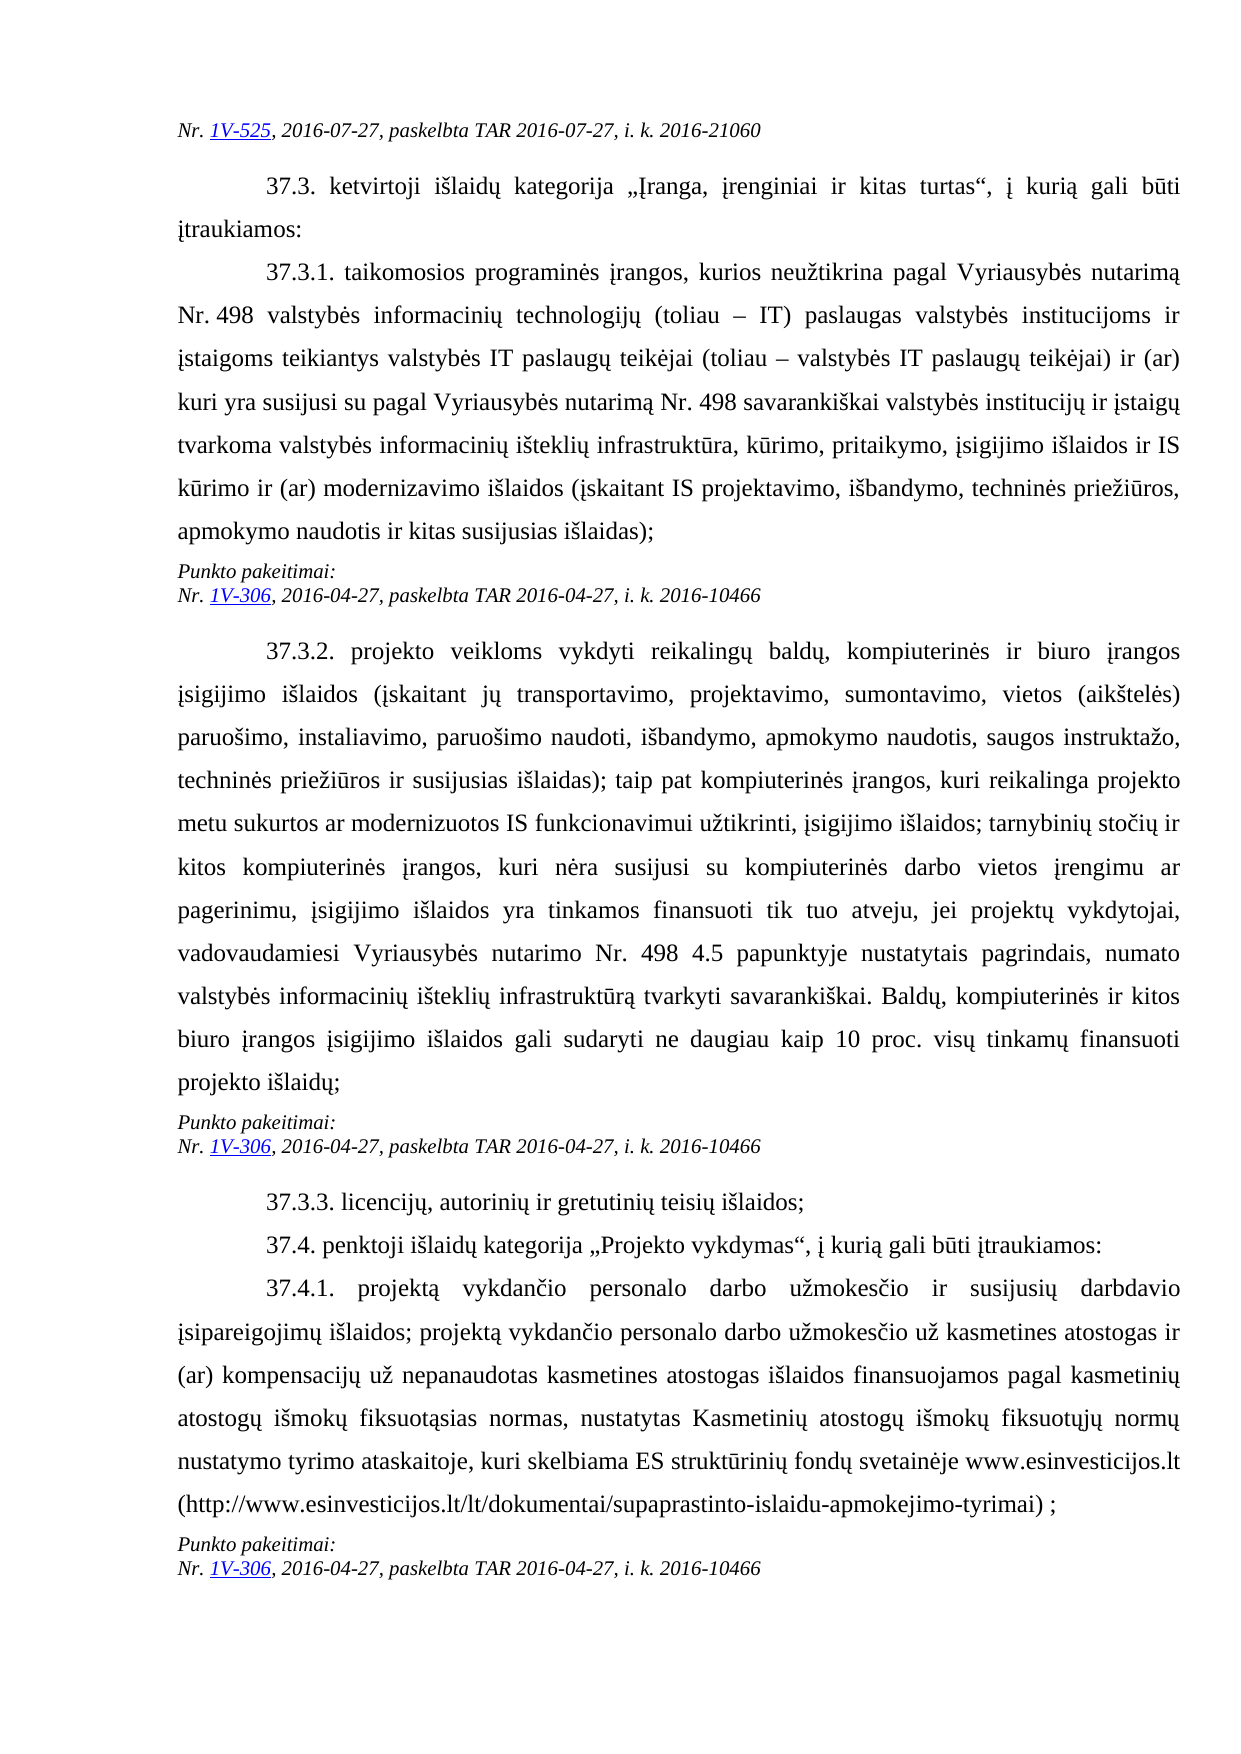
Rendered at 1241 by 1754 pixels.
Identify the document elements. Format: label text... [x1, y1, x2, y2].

text Nr. 1V-306, 2016-04-27, paskelbta TAR 2016-04-27, i. k. 2016-10466 [177, 583, 1181, 607]
text 37.3.2. projekto veikloms vykdyti reikalingų baldų, kompiuterinės ir biuro įrangos įsigijimo išlaidos (įskaitant jų transportavimo, projektavimo, sumontavimo, vietos (aikštelės) paruošimo, instaliavimo, paruošimo naudoti, išbandymo, apmokymo naudotis, saugos instruktažo, techninės priežiūros ir susijusias išlaidas); taip pat kompiuterinės įrangos, kuri reikalinga projekto metu sukurtos ar modernizuotos IS funkcionavimui užtikrinti, įsigijimo išlaidos; tarnybinių stočių ir kitos kompiuterinės įrangos, kuri nėra susijusi su kompiuterinės darbo vietos įrengimu ar pagerinimu, įsigijimo išlaidos yra tinkamos finansuoti tik tuo atveju, jei projektų vykdytojai, vadovaudamiesi Vyriausybės nutarimo Nr. 498 4.5 papunktyje nustatytais pagrindais, numato valstybės informacinių išteklių infrastruktūrą tvarkyti savarankiškai. Baldų, kompiuterinės ir kitos biuro įrangos įsigijimo išlaidos gali sudaryti ne daugiau kaip 10 proc. visų tinkamų finansuoti projekto išlaidų; [177, 636, 1181, 1096]
text Punkto pakeitimai: [177, 1532, 1181, 1556]
text Punkto pakeitimai: [177, 1110, 1181, 1134]
text 37.3. ketvirtoji išlaidų kategorija „Įranga, įrenginiai ir kitas turtas“, į kurią gali būti įtraukiamos: [177, 171, 1181, 243]
text Nr. 1V-306, 2016-04-27, paskelbta TAR 2016-04-27, i. k. 2016-10466 [177, 1134, 1181, 1158]
text Punkto pakeitimai: [177, 559, 1181, 583]
text 37.3.1. taikomosios programinės įrangos, kurios neužtikrina pagal Vyriausybės nutarimą Nr. 498 valstybės informacinių technologijų (toliau – IT) paslaugas valstybės institucijoms ir įstaigoms teikiantys valstybės IT paslaugų teikėjai (toliau – valstybės IT paslaugų teikėjai) ir (ar) kuri yra susijusi su pagal Vyriausybės nutarimą Nr. 498 savarankiškai valstybės institucijų ir įstaigų tvarkoma valstybės informacinių išteklių infrastruktūra, kūrimo, pritaikymo, įsigijimo išlaidos ir IS kūrimo ir (ar) modernizavimo išlaidos (įskaitant IS projektavimo, išbandymo, techninės priežiūros, apmokymo naudotis ir kitas susijusias išlaidas); [177, 257, 1181, 545]
text Nr. 1V-525, 2016-07-27, paskelbta TAR 2016-07-27, i. k. 2016-21060 [177, 118, 1181, 142]
text 37.3.3. licencijų, autorinių ir gretutinių teisių išlaidos; [177, 1187, 1181, 1216]
text 37.4. penktoji išlaidų kategorija „Projekto vykdymas“, į kurią gali būti įtraukiamos: [177, 1230, 1181, 1259]
text 37.4.1. projektą vykdančio personalo darbo užmokesčio ir susijusių darbdavio įsipareigojimų išlaidos; projektą vykdančio personalo darbo užmokesčio už kasmetines atostogas ir (ar) kompensacijų už nepanaudotas kasmetines atostogas išlaidos finansuojamos pagal kasmetinių atostogų išmokų fiksuotąsias normas, nustatytas Kasmetinių atostogų išmokų fiksuotųjų normų nustatymo tyrimo ataskaitoje, kuri skelbiama ES struktūrinių fondų svetainėje www.esinvesticijos.lt (http://www.esinvesticijos.lt/lt/dokumentai/supaprastinto-islaidu-apmokejimo-tyrimai) ; [177, 1273, 1181, 1518]
text Nr. 1V-306, 2016-04-27, paskelbta TAR 2016-04-27, i. k. 2016-10466 [177, 1556, 1181, 1580]
